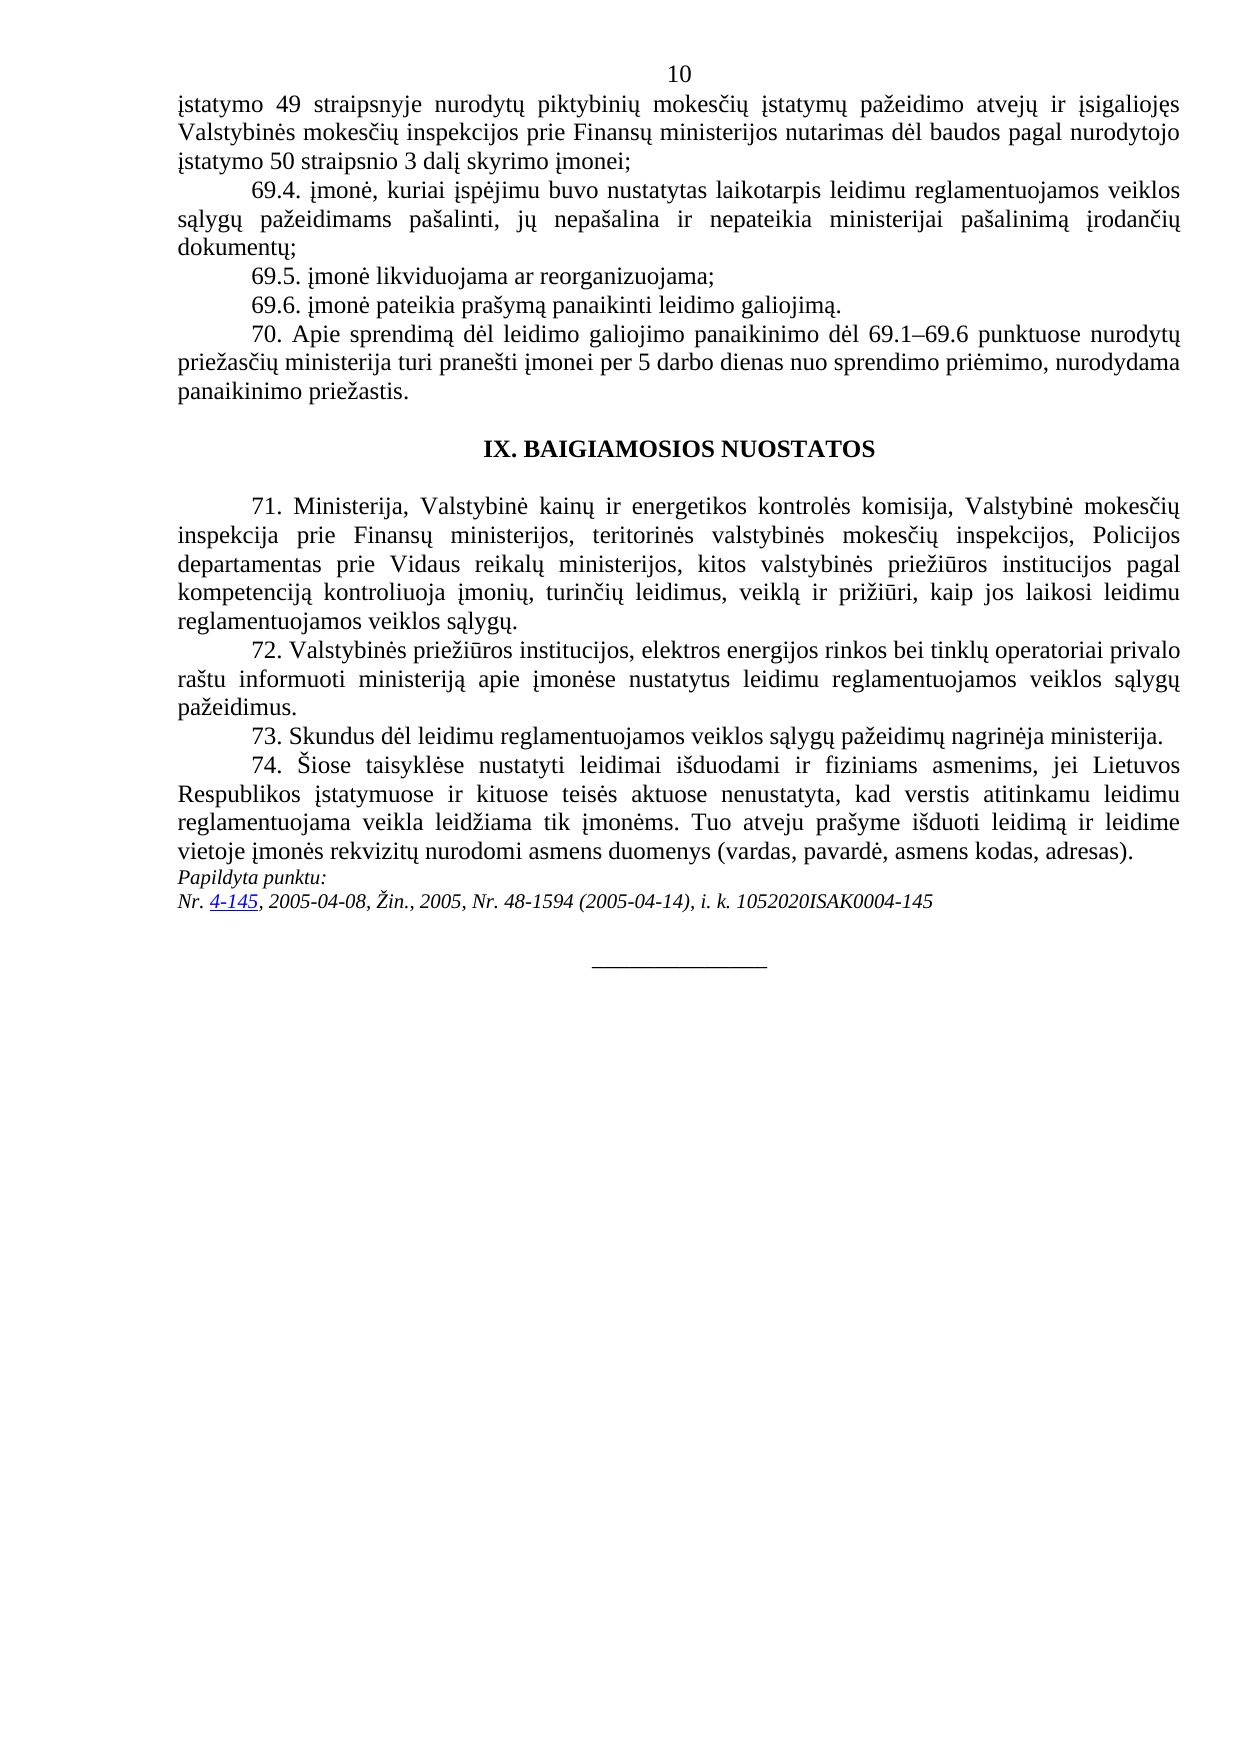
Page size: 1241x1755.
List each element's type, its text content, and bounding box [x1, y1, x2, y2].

text Papildyta punktu: [177, 865, 1181, 889]
text 74. Šiose taisyklėse nustatyti leidimai išduodami ir fiziniams asmenims, jei Lietuvos Respublikos įstatymuose ir kituose teisės aktuose nenustatyta, kad verstis atitinkamu leidimu reglamentuojama veikla leidžiama tik įmonėms. Tuo atveju prašyme išduoti leidimą ir leidime vietoje įmonės rekvizitų nurodomi asmens duomenys (vardas, pavardė, asmens kodas, adresas). [177, 750, 1181, 865]
text įstatymo 49 straipsnyje nurodytų piktybinių mokesčių įstatymų pažeidimo atvejų ir įsigaliojęs Valstybinės mokesčių inspekcijos prie Finansų ministerijos nutarimas dėl baudos pagal nurodytojo įstatymo 50 straipsnio 3 dalį skyrimo įmonei; [177, 89, 1181, 175]
text 71. Ministerija, Valstybinė kainų ir energetikos kontrolės komisija, Valstybinė mokesčių inspekcija prie Finansų ministerijos, teritorinės valstybinės mokesčių inspekcijos, Policijos departamentas prie Vidaus reikalų ministerijos, kitos valstybinės priežiūros institucijos pagal kompetenciją kontroliuoja įmonių, turinčių leidimus, veiklą ir prižiūri, kaip jos laikosi leidimu reglamentuojamos veiklos sąlygų. [177, 491, 1181, 635]
text 69.4. įmonė, kuriai įspėjimu buvo nustatytas laikotarpis leidimu reglamentuojamos veiklos sąlygų pažeidimams pašalinti, jų nepašalina ir nepateikia ministerijai pašalinimą įrodančių dokumentų; [177, 175, 1181, 261]
text ______________ [177, 942, 1181, 971]
text 73. Skundus dėl leidimu reglamentuojamos veiklos sąlygų pažeidimų nagrinėja ministerija. [177, 721, 1181, 750]
text 72. Valstybinės priežiūros institucijos, elektros energijos rinkos bei tinklų operatoriai privalo raštu informuoti ministeriją apie įmonėse nustatytus leidimu reglamentuojamos veiklos sąlygų pažeidimus. [177, 635, 1181, 721]
text 69.5. įmonė likviduojama ar reorganizuojama; [177, 261, 1181, 290]
text IX. Baigiamosios nuostatos [177, 434, 1181, 462]
text 69.6. įmonė pateikia prašymą panaikinti leidimo galiojimą. [177, 290, 1181, 319]
text 70. Apie sprendimą dėl leidimo galiojimo panaikinimo dėl 69.1–69.6 punktuose nurodytų priežasčių ministerija turi pranešti įmonei per 5 darbo dienas nuo sprendimo priėmimo, nurodydama panaikinimo priežastis. [177, 319, 1181, 405]
text Nr. 4-145, 2005-04-08, Žin., 2005, Nr. 48-1594 (2005-04-14), i. k. 1052020ISAK0004-145 [177, 889, 1181, 913]
